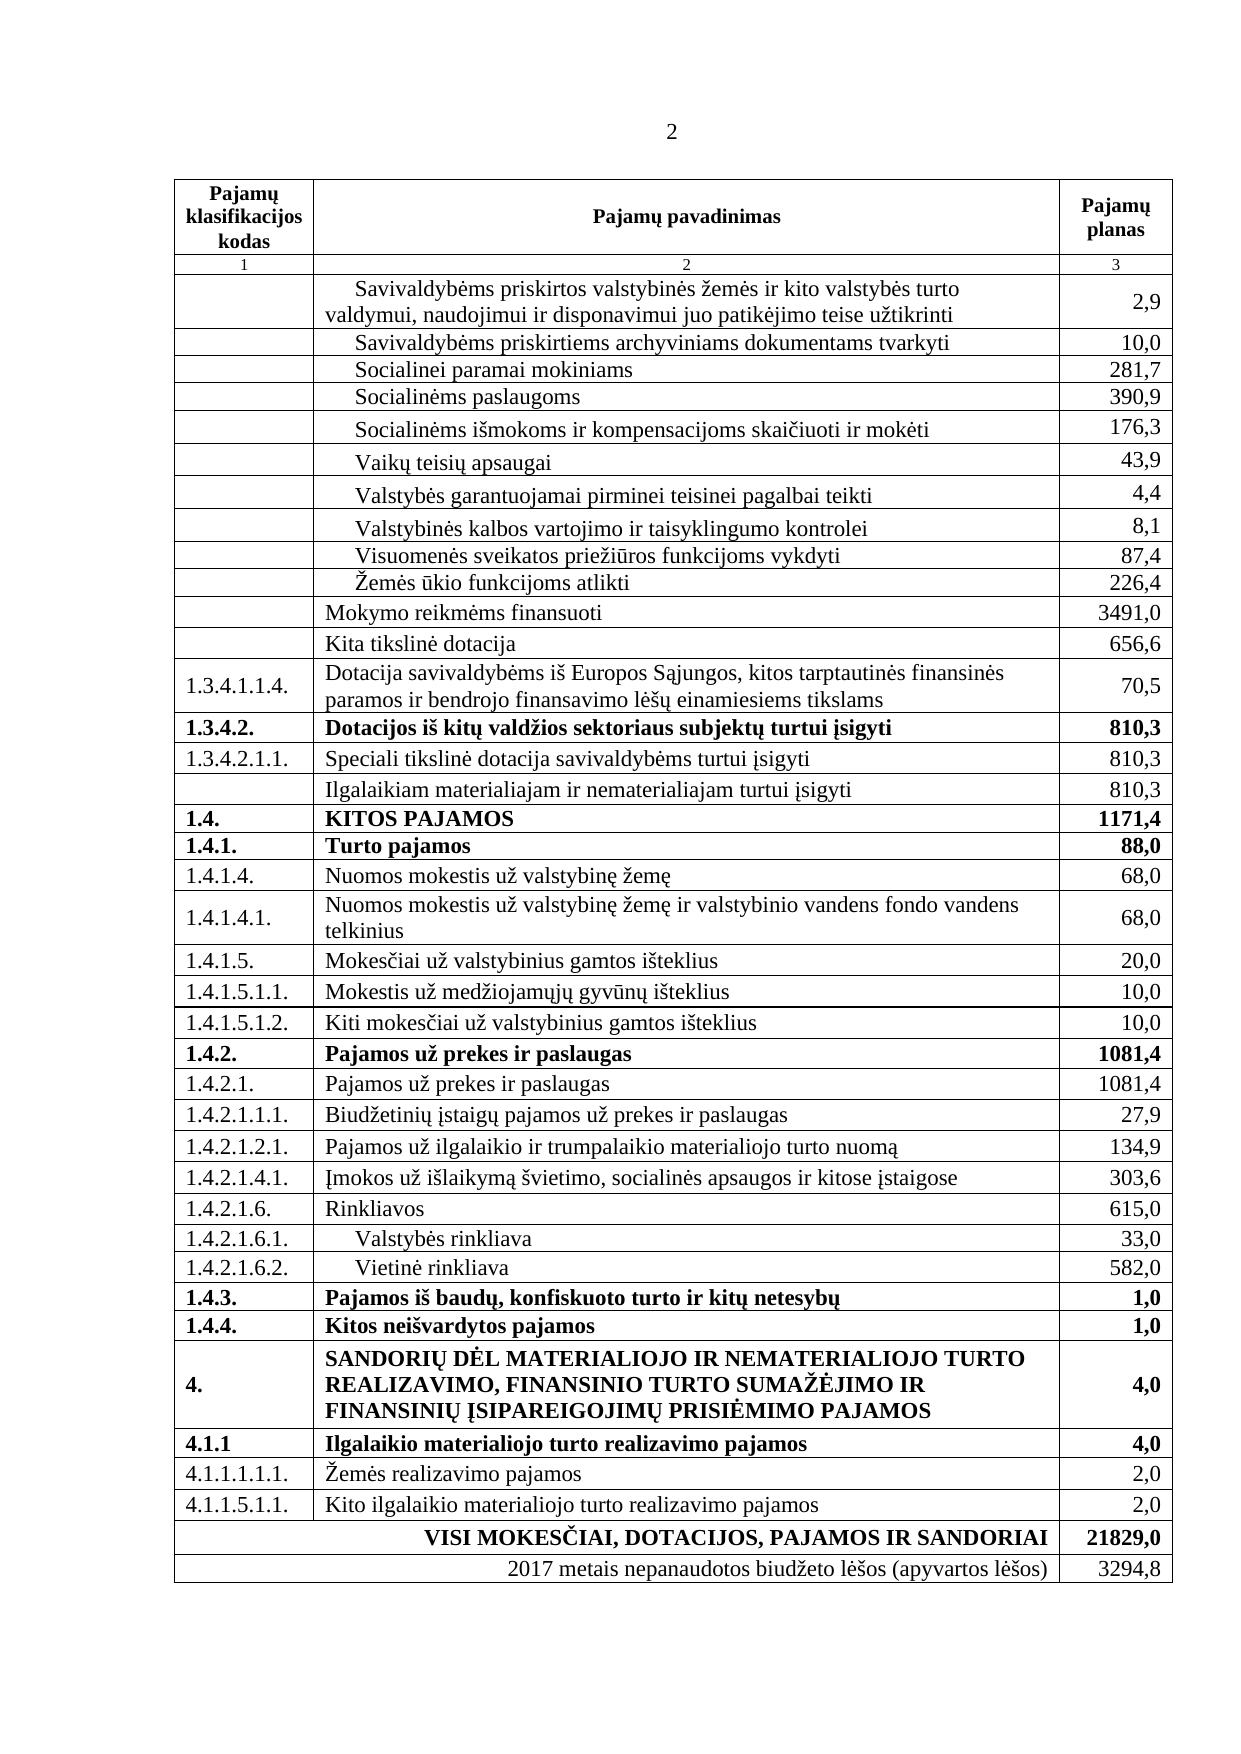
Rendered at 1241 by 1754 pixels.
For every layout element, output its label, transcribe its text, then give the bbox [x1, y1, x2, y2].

table_cell 8,1 [1060, 509, 1172, 541]
table_cell 4.1.1.5.1.1. [175, 1490, 313, 1520]
table_cell Įmokos už išlaikymą švietimo, socialinės apsaugos ir kitose įstaigose [314, 1162, 1059, 1192]
table_cell 390,9 [1060, 383, 1172, 410]
table_cell [175, 275, 313, 327]
table_cell Pajamos už prekes ir paslaugas [314, 1039, 1059, 1067]
table_cell Biudžetinių įstaigų pajamos už prekes ir paslaugas [314, 1100, 1059, 1130]
table_cell 1.4.3. [175, 1283, 313, 1310]
table_cell Kito ilgalaikio materialiojo turto realizavimo pajamos [314, 1490, 1059, 1520]
table_cell 810,3 [1060, 774, 1172, 804]
table_cell 68,0 [1060, 860, 1172, 890]
table_cell 134,9 [1060, 1131, 1172, 1161]
table_cell 10,0 [1060, 976, 1172, 1006]
table_cell Kita tikslinė dotacija [314, 628, 1059, 658]
table_cell 1,0 [1060, 1283, 1172, 1310]
table_cell VISI MOKESČIAI, DOTACIJOS, PAJAMOS IR SANDORIAI [175, 1521, 1059, 1554]
table_cell 1.4.1.5.1.2. [175, 1008, 313, 1038]
table_cell 68,0 [1060, 891, 1172, 944]
table_cell 1.4.1.5.1.1. [175, 976, 313, 1006]
table_cell Socialinėms paslaugoms [314, 383, 1059, 410]
table_cell 1.4.2.1.2.1. [175, 1131, 313, 1161]
table_cell [175, 444, 313, 475]
table_cell 1.4.2.1.6. [175, 1194, 313, 1224]
table_cell [175, 628, 313, 658]
table_cell Vaikų teisių apsaugai [314, 444, 1059, 475]
table_cell 1.4. [175, 805, 313, 832]
table_cell 1.4.2. [175, 1039, 313, 1067]
table_cell Žemės realizavimo pajamos [314, 1458, 1059, 1488]
table_header Pajamų klasifikacijos kodas [175, 180, 313, 253]
table_cell [175, 329, 313, 355]
table_cell 2017 metais nepanaudotos biudžeto lėšos (apyvartos lėšos) [175, 1555, 1059, 1582]
table_cell 2,0 [1060, 1490, 1172, 1520]
table_cell [175, 774, 313, 804]
table_cell 1081,4 [1060, 1069, 1172, 1099]
table_cell 176,3 [1060, 411, 1172, 442]
table_cell Mokesčiai už valstybinius gamtos išteklius [314, 945, 1059, 975]
table_cell 27,9 [1060, 1100, 1172, 1130]
table_cell 1.4.2.1.6.2. [175, 1252, 313, 1282]
table_cell 303,6 [1060, 1162, 1172, 1192]
table_cell 87,4 [1060, 542, 1172, 568]
table_cell 2,0 [1060, 1458, 1172, 1488]
table_cell 1.4.2.1.4.1. [175, 1162, 313, 1192]
table_cell 70,5 [1060, 659, 1172, 712]
table_cell [175, 356, 313, 382]
table_cell 656,6 [1060, 628, 1172, 658]
table_cell 1.4.1.4. [175, 860, 313, 890]
table_cell 615,0 [1060, 1194, 1172, 1224]
table_cell Visuomenės sveikatos priežiūros funkcijoms vykdyti [314, 542, 1059, 568]
table_cell 810,3 [1060, 713, 1172, 742]
table_cell 810,3 [1060, 743, 1172, 773]
table_cell 10,0 [1060, 329, 1172, 355]
table_cell [175, 411, 313, 442]
table_cell Valstybės garantuojamai pirminei teisinei pagalbai teikti [314, 476, 1059, 508]
table_cell [175, 569, 313, 596]
table_cell 43,9 [1060, 444, 1172, 475]
table_cell 2,9 [1060, 275, 1172, 327]
table_cell Kiti mokesčiai už valstybinius gamtos išteklius [314, 1008, 1059, 1038]
table_cell 1.4.2.1.6.1. [175, 1225, 313, 1251]
table_cell Dotacijos iš kitų valdžios sektoriaus subjektų turtui įsigyti [314, 713, 1059, 742]
table_header Pajamų planas [1060, 180, 1172, 253]
table_cell Žemės ūkio funkcijoms atlikti [314, 569, 1059, 596]
table_cell 1.4.4. [175, 1311, 313, 1340]
table_cell 281,7 [1060, 356, 1172, 382]
table_cell 1.3.4.2. [175, 713, 313, 742]
table_cell 1.4.2.1. [175, 1069, 313, 1099]
table_cell Mokestis už medžiojamųjų gyvūnų išteklius [314, 976, 1059, 1006]
table_cell [175, 476, 313, 508]
table_cell Ilgalaikio materialiojo turto realizavimo pajamos [314, 1429, 1059, 1457]
table_cell Pajamos už prekes ir paslaugas [314, 1069, 1059, 1099]
table_cell 88,0 [1060, 833, 1172, 859]
table_cell 582,0 [1060, 1252, 1172, 1282]
table_cell 4. [175, 1341, 313, 1428]
table_cell [175, 383, 313, 410]
table_cell 4,4 [1060, 476, 1172, 508]
table_cell Savivaldybėms priskirtos valstybinės žemės ir kito valstybės turto valdymui, naudojimui ir disponavimui juo patikėjimo teise užtikrinti [314, 275, 1059, 327]
table_cell 2 [314, 255, 1059, 274]
table_cell Savivaldybėms priskirtiems archyviniams dokumentams tvarkyti [314, 329, 1059, 355]
table_cell SANDORIŲ DĖL MATERIALIOJO IR NEMATERIALIOJO TURTO REALIZAVIMO, FINANSINIO TURTO SUMAŽĖJIMO IR FINANSINIŲ ĮSIPAREIGOJIMŲ PRISIĖMIMO PAJAMOS [314, 1341, 1059, 1428]
table_cell 1 [175, 255, 313, 274]
table_cell 1.4.1. [175, 833, 313, 859]
table_cell 20,0 [1060, 945, 1172, 975]
table_cell Valstybinės kalbos vartojimo ir taisyklingumo kontrolei [314, 509, 1059, 541]
table_cell [175, 597, 313, 627]
table_cell 1.4.1.5. [175, 945, 313, 975]
table_cell Rinkliavos [314, 1194, 1059, 1224]
table_cell 1.3.4.1.1.4. [175, 659, 313, 712]
table_cell Nuomos mokestis už valstybinę žemę [314, 860, 1059, 890]
table_cell 1.4.1.4.1. [175, 891, 313, 944]
table_cell Valstybės rinkliava [314, 1225, 1059, 1251]
table_cell 1,0 [1060, 1311, 1172, 1340]
table_cell 4,0 [1060, 1341, 1172, 1428]
table_cell Pajamos už ilgalaikio ir trumpalaikio materialiojo turto nuomą [314, 1131, 1059, 1161]
table_cell 3491,0 [1060, 597, 1172, 627]
table_cell 4.1.1.1.1.1. [175, 1458, 313, 1488]
table_cell 10,0 [1060, 1008, 1172, 1038]
table_cell Pajamos iš baudų, konfiskuoto turto ir kitų netesybų [314, 1283, 1059, 1310]
table_cell KITOS PAJAMOS [314, 805, 1059, 832]
table_cell 33,0 [1060, 1225, 1172, 1251]
table_cell 4,0 [1060, 1429, 1172, 1457]
table_cell Vietinė rinkliava [314, 1252, 1059, 1282]
table_cell 1171,4 [1060, 805, 1172, 832]
table_cell Ilgalaikiam materialiajam ir nematerialiajam turtui įsigyti [314, 774, 1059, 804]
table_cell Socialinėms išmokoms ir kompensacijoms skaičiuoti ir mokėti [314, 411, 1059, 442]
table_cell [175, 542, 313, 568]
table_cell Turto pajamos [314, 833, 1059, 859]
table_cell 3 [1060, 255, 1172, 274]
table_cell Socialinei paramai mokiniams [314, 356, 1059, 382]
table_cell 226,4 [1060, 569, 1172, 596]
table_cell Dotacija savivaldybėms iš Europos Sąjungos, kitos tarptautinės finansinės paramos ir bendrojo finansavimo lėšų einamiesiems tikslams [314, 659, 1059, 712]
table_cell Nuomos mokestis už valstybinę žemę ir valstybinio vandens fondo vandens telkinius [314, 891, 1059, 944]
table_cell Kitos neišvardytos pajamos [314, 1311, 1059, 1340]
table_cell 1.4.2.1.1.1. [175, 1100, 313, 1130]
table_cell 1081,4 [1060, 1039, 1172, 1067]
table_cell 4.1.1 [175, 1429, 313, 1457]
table_header Pajamų pavadinimas [314, 180, 1059, 253]
table_cell Mokymo reikmėms finansuoti [314, 597, 1059, 627]
table_cell [175, 509, 313, 541]
table_cell 1.3.4.2.1.1. [175, 743, 313, 773]
table_cell 3294,8 [1060, 1555, 1172, 1582]
table_cell 21829,0 [1060, 1521, 1172, 1554]
table_cell Speciali tikslinė dotacija savivaldybėms turtui įsigyti [314, 743, 1059, 773]
